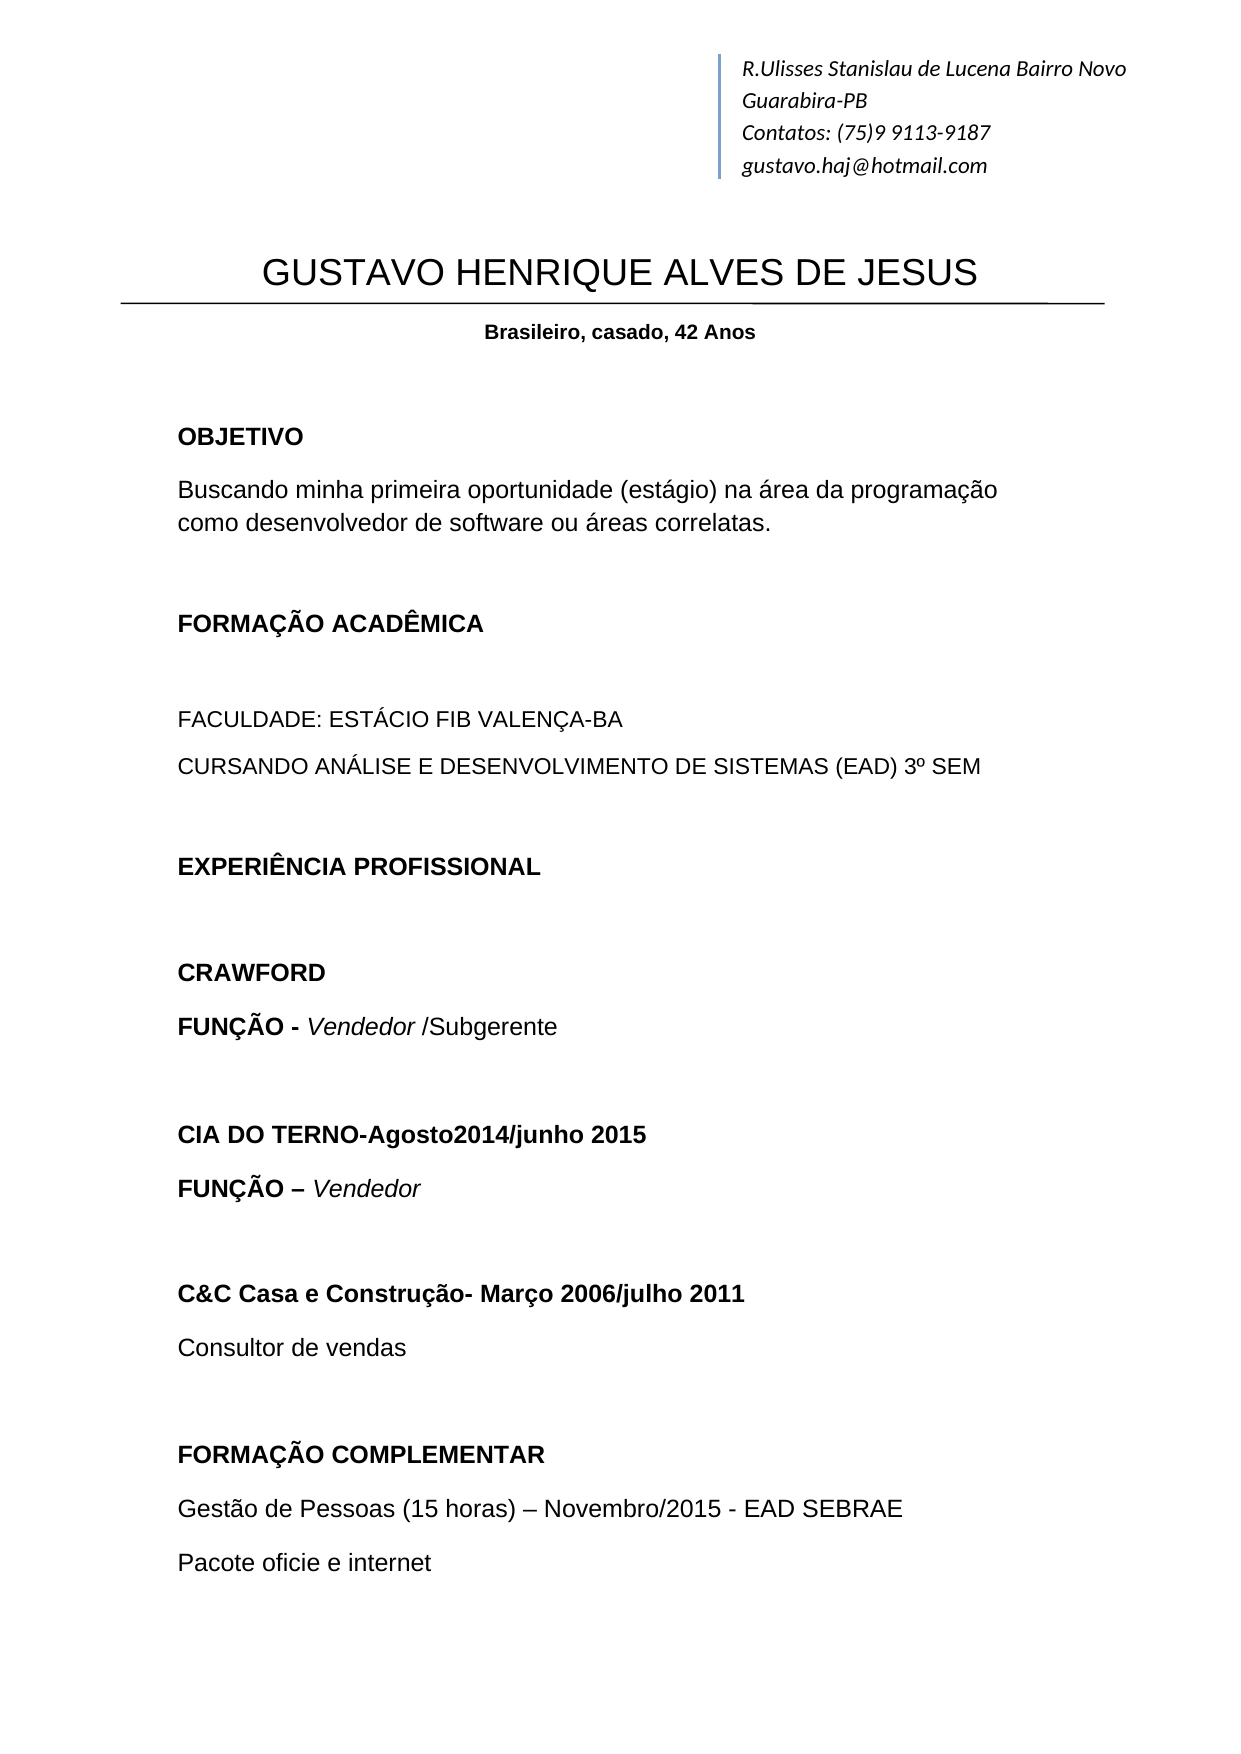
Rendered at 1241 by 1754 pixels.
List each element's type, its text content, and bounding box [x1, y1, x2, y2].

text FORMAÇÃO COMPLEMENTAR [177, 1440, 1063, 1469]
text Buscando minha primeira oportunidade (estágio) na área da programação como desenvolvedor de software ou áreas correlatas. [177, 475, 1063, 537]
text R.Ulisses Stanislau de Lucena Bairro Novo Guarabira-PB [742, 54, 1187, 114]
text CIA DO TERNO-Agosto2014/junho 2015 [177, 1120, 1063, 1149]
text C&C Casa e Construção- Março 2006/julho 2011 [177, 1279, 1063, 1307]
text CURSANDO ANÁLISE E DESENVOLVIMENTO DE SISTEMAS (EAD) 3º SEM [177, 753, 1063, 780]
text Pacote oficie e internet [177, 1548, 1063, 1577]
text Contatos: (75)9 9113-9187 [727, 118, 1187, 147]
text CRAWFORD [177, 958, 1063, 987]
text FUNÇÃO - Vendedor /Subgerente [177, 1012, 1063, 1041]
text OBJETIVO [177, 421, 1063, 450]
text GUSTAVO HENRIQUE ALVES DE JESUS [177, 250, 1063, 293]
text FACULDADE: ESTÁCIO FIB VALENÇA-BA [177, 706, 1063, 732]
text gustavo.haj@hotmail.com [727, 151, 1187, 179]
text Consultor de vendas [177, 1333, 1063, 1361]
text Gestão de Pessoas (15 horas) – Novembro/2015 - EAD SEBRAE [177, 1494, 1063, 1523]
text Brasileiro, casado, 42 Anos [177, 320, 1063, 344]
text EXPERIÊNCIA PROFISSIONAL [177, 852, 1063, 880]
text FORMAÇÃO ACADÊMICA [177, 609, 1063, 638]
text FUNÇÃO – Vendedor [177, 1174, 1063, 1203]
